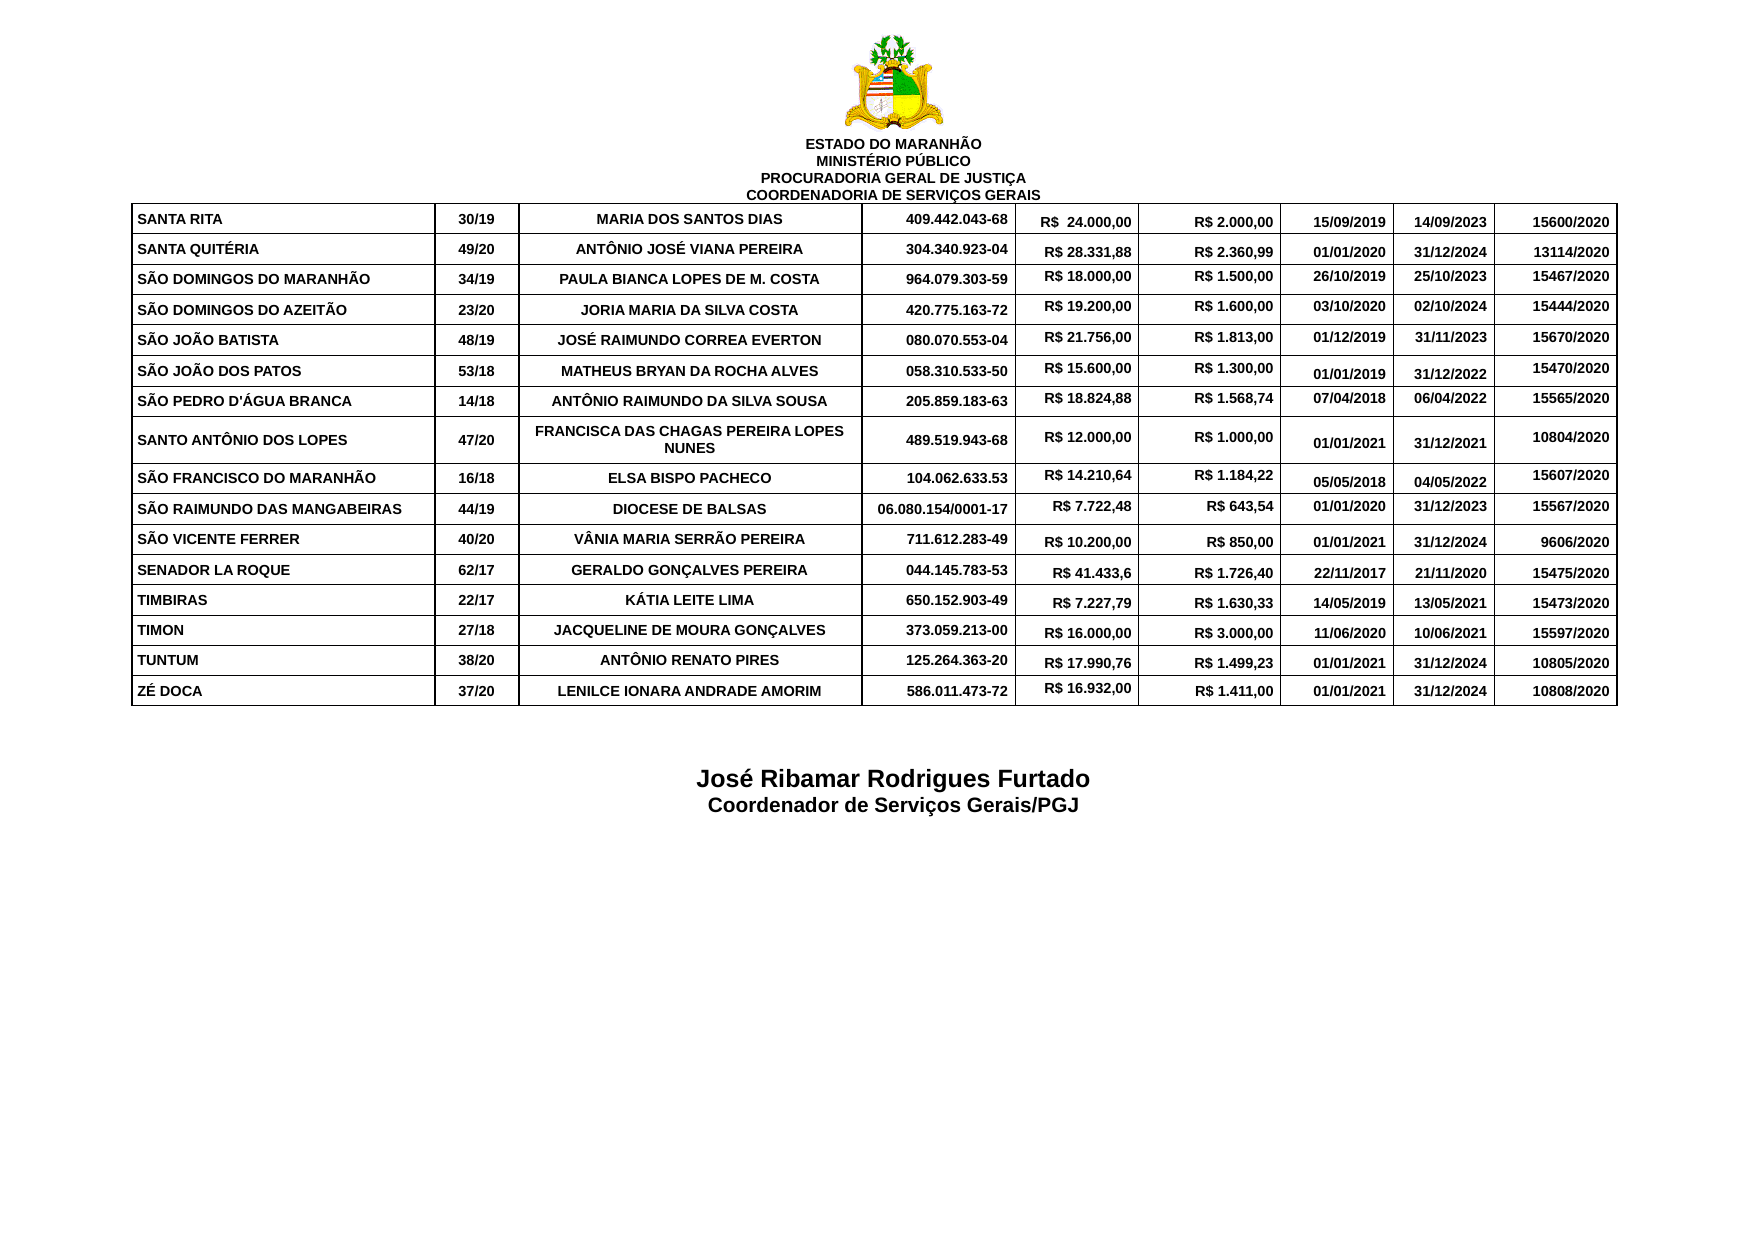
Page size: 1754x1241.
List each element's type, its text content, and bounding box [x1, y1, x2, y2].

table_cell 15473/2020 [1495, 585, 1616, 614]
table_cell SÃO RAIMUNDO DAS MANGABEIRAS [133, 494, 434, 523]
table_cell 21/11/2020 [1394, 555, 1494, 584]
table_cell MATHEUS BRYAN DA ROCHA ALVES [520, 356, 861, 386]
table_cell 15607/2020 [1495, 464, 1616, 493]
table_cell 49/20 [436, 234, 518, 264]
table_cell 13114/2020 [1495, 234, 1616, 264]
table_cell 05/05/2018 [1281, 464, 1393, 493]
table_cell R$ 1.813,00 [1139, 325, 1280, 355]
table_cell 964.079.303-59 [863, 265, 1015, 294]
table_cell 420.775.163-72 [863, 295, 1015, 324]
table_cell R$ 28.331,88 [1016, 234, 1138, 264]
table_cell JACQUELINE DE MOURA GONÇALVES [520, 616, 861, 645]
table_cell 304.340.923-04 [863, 234, 1015, 264]
table_cell 9606/2020 [1495, 525, 1616, 554]
table_cell R$ 2.360,99 [1139, 234, 1280, 264]
table_cell SÃO PEDRO D'ÁGUA BRANCA [133, 387, 434, 416]
table_cell 104.062.633.53 [863, 464, 1015, 493]
table_cell 31/12/2022 [1394, 356, 1494, 386]
table_cell 15565/2020 [1495, 387, 1616, 416]
table_cell 15567/2020 [1495, 494, 1616, 523]
table_cell R$ 1.184,22 [1139, 464, 1280, 493]
table_cell 40/20 [436, 525, 518, 554]
table_cell 31/12/2024 [1394, 646, 1494, 675]
table_cell SANTA QUITÉRIA [133, 234, 434, 264]
table_cell SÃO VICENTE FERRER [133, 525, 434, 554]
text José Ribamar Rodrigues Furtado [148, 764, 1639, 793]
table_cell SANTO ANTÔNIO DOS LOPES [133, 417, 434, 463]
table_cell VÂNIA MARIA SERRÃO PEREIRA [520, 525, 861, 554]
table_cell 15597/2020 [1495, 616, 1616, 645]
table_cell ANTÔNIO JOSÉ VIANA PEREIRA [520, 234, 861, 264]
table_cell 37/20 [436, 676, 518, 705]
table_cell ZÉ DOCA [133, 676, 434, 705]
table_cell SÃO JOÃO BATISTA [133, 325, 434, 355]
table_cell 11/06/2020 [1281, 616, 1393, 645]
table_cell 15/09/2019 [1281, 204, 1393, 233]
table_cell R$ 7.722,48 [1016, 494, 1138, 523]
table_cell 25/10/2023 [1394, 265, 1494, 294]
table_cell 10/06/2021 [1394, 616, 1494, 645]
table_cell R$ 15.600,00 [1016, 356, 1138, 386]
table_cell JORIA MARIA DA SILVA COSTA [520, 295, 861, 324]
table_cell SANTA RITA [133, 204, 434, 233]
table_cell 31/12/2024 [1394, 676, 1494, 705]
table_cell ELSA BISPO PACHECO [520, 464, 861, 493]
table_cell MARIA DOS SANTOS DIAS [520, 204, 861, 233]
table_cell FRANCISCA DAS CHAGAS PEREIRA LOPES NUNES [520, 417, 861, 463]
table_cell 26/10/2019 [1281, 265, 1393, 294]
table_cell 53/18 [436, 356, 518, 386]
table_cell R$ 19.200,00 [1016, 295, 1138, 324]
table_cell 47/20 [436, 417, 518, 463]
table_cell 650.152.903-49 [863, 585, 1015, 614]
table_cell 38/20 [436, 646, 518, 675]
table_cell R$ 10.200,00 [1016, 525, 1138, 554]
table_cell 48/19 [436, 325, 518, 355]
table_cell PAULA BIANCA LOPES DE M. COSTA [520, 265, 861, 294]
table_cell TUNTUM [133, 646, 434, 675]
table_cell 04/05/2022 [1394, 464, 1494, 493]
table_cell 373.059.213-00 [863, 616, 1015, 645]
table_cell R$ 1.411,00 [1139, 676, 1280, 705]
table_cell R$ 16.000,00 [1016, 616, 1138, 645]
table_cell SÃO DOMINGOS DO MARANHÃO [133, 265, 434, 294]
table_cell R$ 24.000,00 [1016, 204, 1138, 233]
table_cell R$ 1.568,74 [1139, 387, 1280, 416]
table_cell 711.612.283-49 [863, 525, 1015, 554]
table_cell 15467/2020 [1495, 265, 1616, 294]
table_cell 01/01/2020 [1281, 494, 1393, 523]
table_cell 07/04/2018 [1281, 387, 1393, 416]
table_cell R$ 1.000,00 [1139, 417, 1280, 463]
table_cell 22/11/2017 [1281, 555, 1393, 584]
table_cell 15670/2020 [1495, 325, 1616, 355]
table_cell 01/01/2021 [1281, 646, 1393, 675]
table_cell 10808/2020 [1495, 676, 1616, 705]
table_cell 27/18 [436, 616, 518, 645]
table_cell 31/12/2024 [1394, 234, 1494, 264]
table_cell R$ 18.000,00 [1016, 265, 1138, 294]
table_cell 34/19 [436, 265, 518, 294]
table_cell 03/10/2020 [1281, 295, 1393, 324]
table_cell R$ 41.433,6 [1016, 555, 1138, 584]
table_cell 14/09/2023 [1394, 204, 1494, 233]
table_cell R$ 643,54 [1139, 494, 1280, 523]
table_cell 01/12/2019 [1281, 325, 1393, 355]
table_cell R$ 7.227,79 [1016, 585, 1138, 614]
table_cell R$ 12.000,00 [1016, 417, 1138, 463]
table_cell R$ 21.756,00 [1016, 325, 1138, 355]
table_cell 31/12/2024 [1394, 525, 1494, 554]
table_cell R$ 3.000,00 [1139, 616, 1280, 645]
text Coordenador de Serviços Gerais/PGJ [148, 793, 1639, 817]
table_cell R$ 16.932,00 [1016, 676, 1138, 705]
table_cell 10805/2020 [1495, 646, 1616, 675]
table_cell 489.519.943-68 [863, 417, 1015, 463]
table_cell TIMBIRAS [133, 585, 434, 614]
table_cell DIOCESE DE BALSAS [520, 494, 861, 523]
table_cell LENILCE IONARA ANDRADE AMORIM [520, 676, 861, 705]
table_cell KÁTIA LEITE LIMA [520, 585, 861, 614]
table_cell 15444/2020 [1495, 295, 1616, 324]
table_cell 01/01/2021 [1281, 525, 1393, 554]
table_cell R$ 1.500,00 [1139, 265, 1280, 294]
table_cell 01/01/2021 [1281, 676, 1393, 705]
table_cell 01/01/2019 [1281, 356, 1393, 386]
table_cell 01/01/2021 [1281, 417, 1393, 463]
table_cell 23/20 [436, 295, 518, 324]
table_cell 31/12/2021 [1394, 417, 1494, 463]
table_cell 16/18 [436, 464, 518, 493]
table_cell JOSÉ RAIMUNDO CORREA EVERTON [520, 325, 861, 355]
table_cell 058.310.533-50 [863, 356, 1015, 386]
table_cell 01/01/2020 [1281, 234, 1393, 264]
table_cell 080.070.553-04 [863, 325, 1015, 355]
table_cell 62/17 [436, 555, 518, 584]
table_cell GERALDO GONÇALVES PEREIRA [520, 555, 861, 584]
table_cell 14/18 [436, 387, 518, 416]
table_cell 06.080.154/0001-17 [863, 494, 1015, 523]
table_cell SÃO FRANCISCO DO MARANHÃO [133, 464, 434, 493]
table_cell 586.011.473-72 [863, 676, 1015, 705]
table_cell R$ 1.300,00 [1139, 356, 1280, 386]
table_cell 31/11/2023 [1394, 325, 1494, 355]
table_cell R$ 2.000,00 [1139, 204, 1280, 233]
table_cell SÃO JOÃO DOS PATOS [133, 356, 434, 386]
table_cell TIMON [133, 616, 434, 645]
table_cell SÃO DOMINGOS DO AZEITÃO [133, 295, 434, 324]
table_cell 15600/2020 [1495, 204, 1616, 233]
table_cell 13/05/2021 [1394, 585, 1494, 614]
table_cell R$ 14.210,64 [1016, 464, 1138, 493]
table_cell R$ 1.630,33 [1139, 585, 1280, 614]
table_cell 30/19 [436, 204, 518, 233]
table_cell ANTÔNIO RENATO PIRES [520, 646, 861, 675]
table_cell 15470/2020 [1495, 356, 1616, 386]
table_cell R$ 1.600,00 [1139, 295, 1280, 324]
table_cell R$ 18.824,88 [1016, 387, 1138, 416]
table_cell R$ 850,00 [1139, 525, 1280, 554]
table_cell R$ 1.499,23 [1139, 646, 1280, 675]
table_cell 205.859.183-63 [863, 387, 1015, 416]
table_cell 06/04/2022 [1394, 387, 1494, 416]
table_cell R$ 1.726,40 [1139, 555, 1280, 584]
table_cell 31/12/2023 [1394, 494, 1494, 523]
table_cell R$ 17.990,76 [1016, 646, 1138, 675]
table_cell SENADOR LA ROQUE [133, 555, 434, 584]
table_cell 409.442.043-68 [863, 204, 1015, 233]
table_cell 14/05/2019 [1281, 585, 1393, 614]
table_cell 10804/2020 [1495, 417, 1616, 463]
table_cell 125.264.363-20 [863, 646, 1015, 675]
table_cell 44/19 [436, 494, 518, 523]
table_cell 044.145.783-53 [863, 555, 1015, 584]
table_cell 22/17 [436, 585, 518, 614]
table_cell 15475/2020 [1495, 555, 1616, 584]
table_cell 02/10/2024 [1394, 295, 1494, 324]
table_cell ANTÔNIO RAIMUNDO DA SILVA SOUSA [520, 387, 861, 416]
